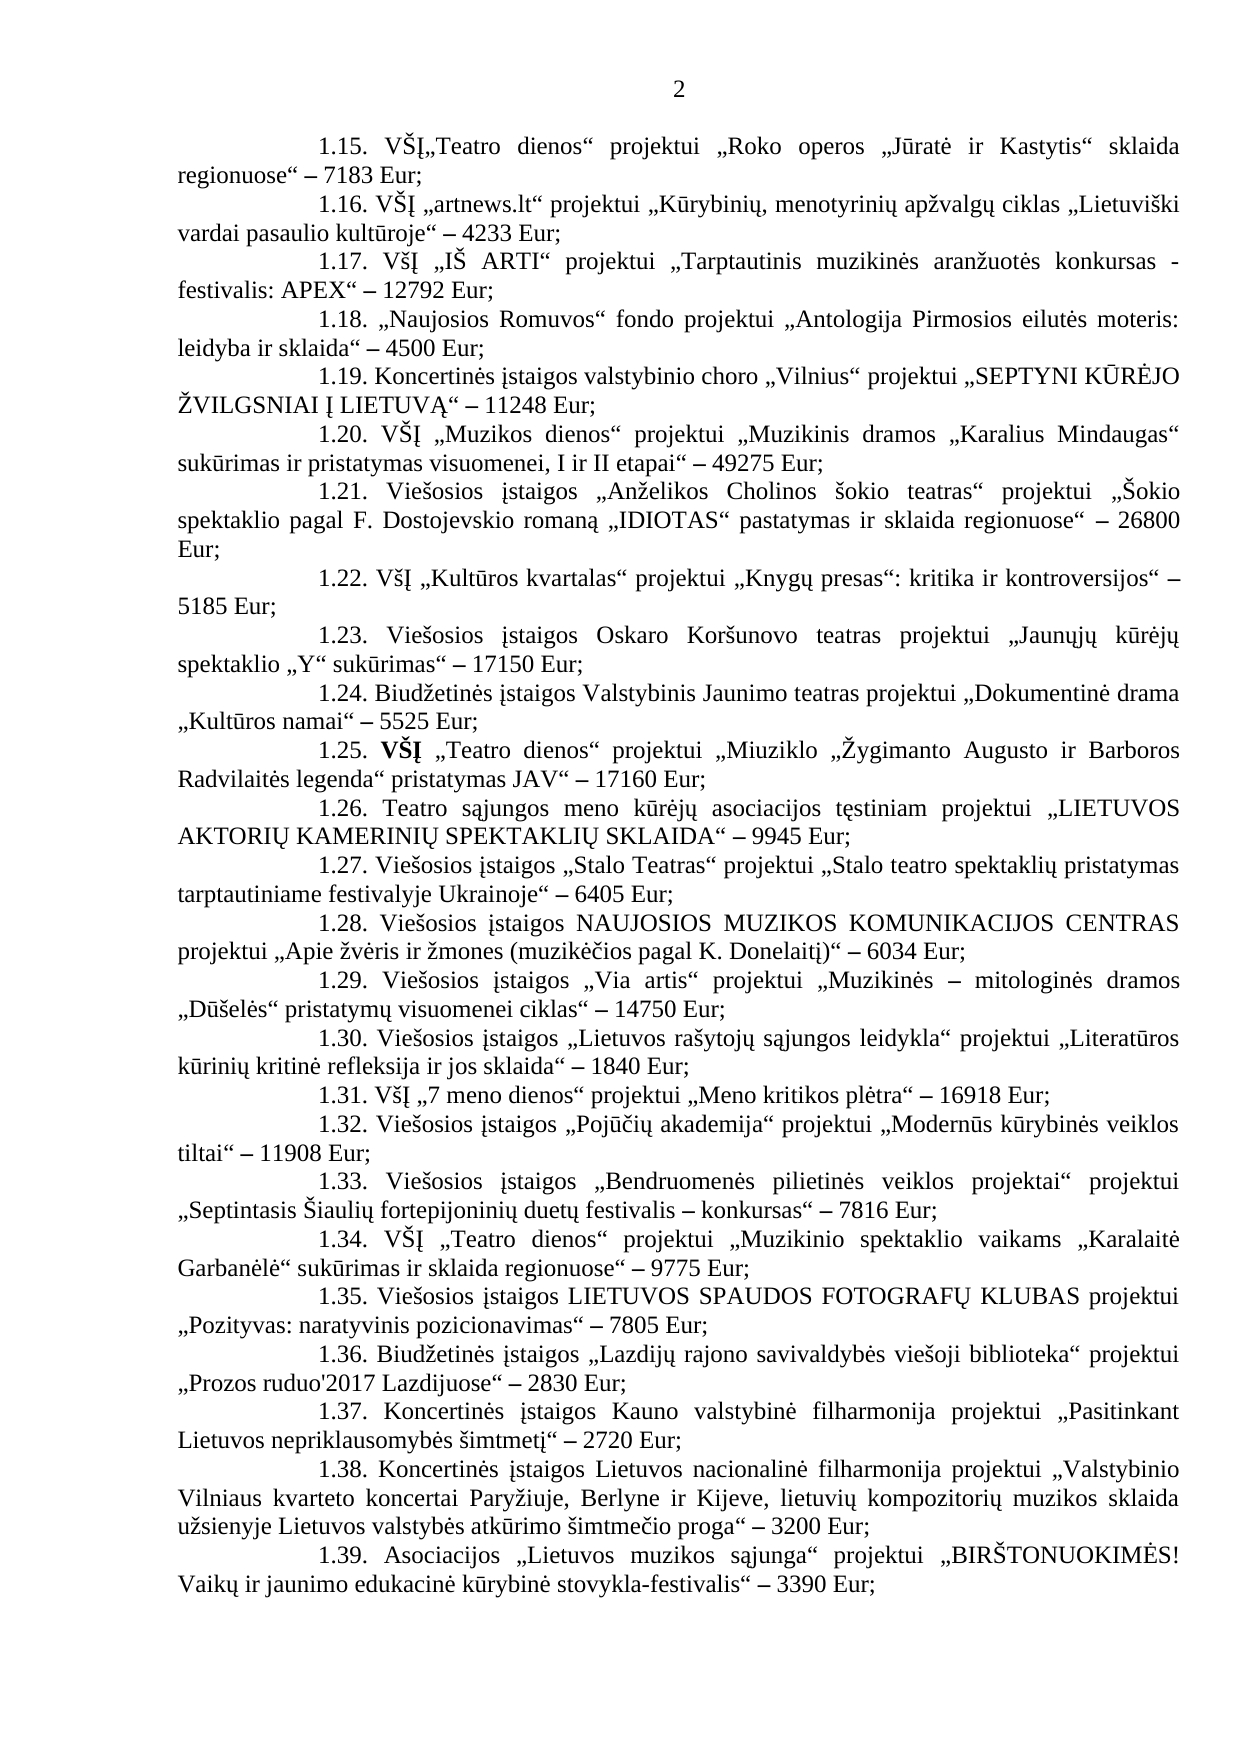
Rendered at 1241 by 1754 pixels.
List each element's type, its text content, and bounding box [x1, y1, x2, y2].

text 1.29. Viešosios įstaigos „Via artis“ projektui „Muzikinės – mitologinės dramos „Dūšelės“ pristatymų visuomenei ciklas“ – 14750 Eur; [177, 965, 1180, 1023]
text 1.35. Viešosios įstaigos LIETUVOS SPAUDOS FOTOGRAFŲ KLUBAS projektui „Pozityvas: naratyvinis pozicionavimas“ – 7805 Eur; [177, 1281, 1180, 1339]
text 1.15. VŠĮ„Teatro dienos“ projektui „Roko operos „Jūratė ir Kastytis“ sklaida regionuose“ – 7183 Eur; [177, 131, 1180, 189]
text 1.38. Koncertinės įstaigos Lietuvos nacionalinė filharmonija projektui „Valstybinio Vilniaus kvarteto koncertai Paryžiuje, Berlyne ir Kijeve, lietuvių kompozitorių muzikos sklaida užsienyje Lietuvos valstybės atkūrimo šimtmečio proga“ – 3200 Eur; [177, 1454, 1180, 1540]
text 1.36. Biudžetinės įstaigos „Lazdijų rajono savivaldybės viešoji biblioteka“ projektui „Prozos ruduo'2017 Lazdijuose“ – 2830 Eur; [177, 1339, 1180, 1396]
text 1.28. Viešosios įstaigos NAUJOSIOS MUZIKOS KOMUNIKACIJOS CENTRAS projektui „Apie žvėris ir žmones (muzikėčios pagal K. Donelaitį)“ – 6034 Eur; [177, 908, 1180, 965]
text 1.37. Koncertinės įstaigos Kauno valstybinė filharmonija projektui „Pasitinkant Lietuvos nepriklausomybės šimtmetį“ – 2720 Eur; [177, 1396, 1180, 1454]
text 1.33. Viešosios įstaigos „Bendruomenės pilietinės veiklos projektai“ projektui „Septintasis Šiaulių fortepijoninių duetų festivalis – konkursas“ – 7816 Eur; [177, 1166, 1180, 1224]
text 1.39. Asociacijos „Lietuvos muzikos sąjunga“ projektui „BIRŠTONUOKIMĖS! Vaikų ir jaunimo edukacinė kūrybinė stovykla-festivalis“ – 3390 Eur; [177, 1540, 1180, 1598]
text 1.20. VŠĮ „Muzikos dienos“ projektui „Muzikinis dramos „Karalius Mindaugas“ sukūrimas ir pristatymas visuomenei, I ir II etapai“ – 49275 Eur; [177, 419, 1180, 476]
text 1.34. VŠĮ „Teatro dienos“ projektui „Muzikinio spektaklio vaikams „Karalaitė Garbanėlė“ sukūrimas ir sklaida regionuose“ – 9775 Eur; [177, 1224, 1180, 1281]
text 1.19. Koncertinės įstaigos valstybinio choro „Vilnius“ projektui „SEPTYNI KŪRĖJO ŽVILGSNIAI Į LIETUVĄ“ – 11248 Eur; [177, 361, 1180, 419]
text 1.24. Biudžetinės įstaigos Valstybinis Jaunimo teatras projektui „Dokumentinė drama „Kultūros namai“ – 5525 Eur; [177, 678, 1180, 735]
text 1.23. Viešosios įstaigos Oskaro Koršunovo teatras projektui „Jaunųjų kūrėjų spektaklio „Y“ sukūrimas“ – 17150 Eur; [177, 620, 1180, 678]
text 1.25. VŠĮ „Teatro dienos“ projektui „Miuziklo „Žygimanto Augusto ir Barboros Radvilaitės legenda“ pristatymas JAV“ – 17160 Eur; [177, 735, 1180, 793]
text 1.21. Viešosios įstaigos „Anželikos Cholinos šokio teatras“ projektui „Šokio spektaklio pagal F. Dostojevskio romaną „IDIOTAS“ pastatymas ir sklaida regionuose“ – 26800 Eur; [177, 476, 1180, 563]
text 1.27. Viešosios įstaigos „Stalo Teatras“ projektui „Stalo teatro spektaklių pristatymas tarptautiniame festivalyje Ukrainoje“ – 6405 Eur; [177, 850, 1180, 908]
text 1.32. Viešosios įstaigos „Pojūčių akademija“ projektui „Modernūs kūrybinės veiklos tiltai“ – 11908 Eur; [177, 1109, 1180, 1166]
text 1.22. VšĮ „Kultūros kvartalas“ projektui „Knygų presas“: kritika ir kontroversijos“ – 5185 Eur; [177, 563, 1180, 620]
text 1.31. VšĮ „7 meno dienos“ projektui „Meno kritikos plėtra“ – 16918 Eur; [177, 1080, 1180, 1109]
text 1.17. VšĮ „IŠ ARTI“ projektui „Tarptautinis muzikinės aranžuotės konkursas - festivalis: APEX“ – 12792 Eur; [177, 246, 1180, 304]
text 1.16. VŠĮ „artnews.lt“ projektui „Kūrybinių, menotyrinių apžvalgų ciklas „Lietuviški vardai pasaulio kultūroje“ – 4233 Eur; [177, 189, 1180, 246]
text 1.26. Teatro sąjungos meno kūrėjų asociacijos tęstiniam projektui „LIETUVOS AKTORIŲ KAMERINIŲ SPEKTAKLIŲ SKLAIDA“ – 9945 Eur; [177, 793, 1180, 850]
text 1.18. „Naujosios Romuvos“ fondo projektui „Antologija Pirmosios eilutės moteris: leidyba ir sklaida“ – 4500 Eur; [177, 304, 1180, 361]
text 1.30. Viešosios įstaigos „Lietuvos rašytojų sąjungos leidykla“ projektui „Literatūros kūrinių kritinė refleksija ir jos sklaida“ – 1840 Eur; [177, 1023, 1180, 1080]
